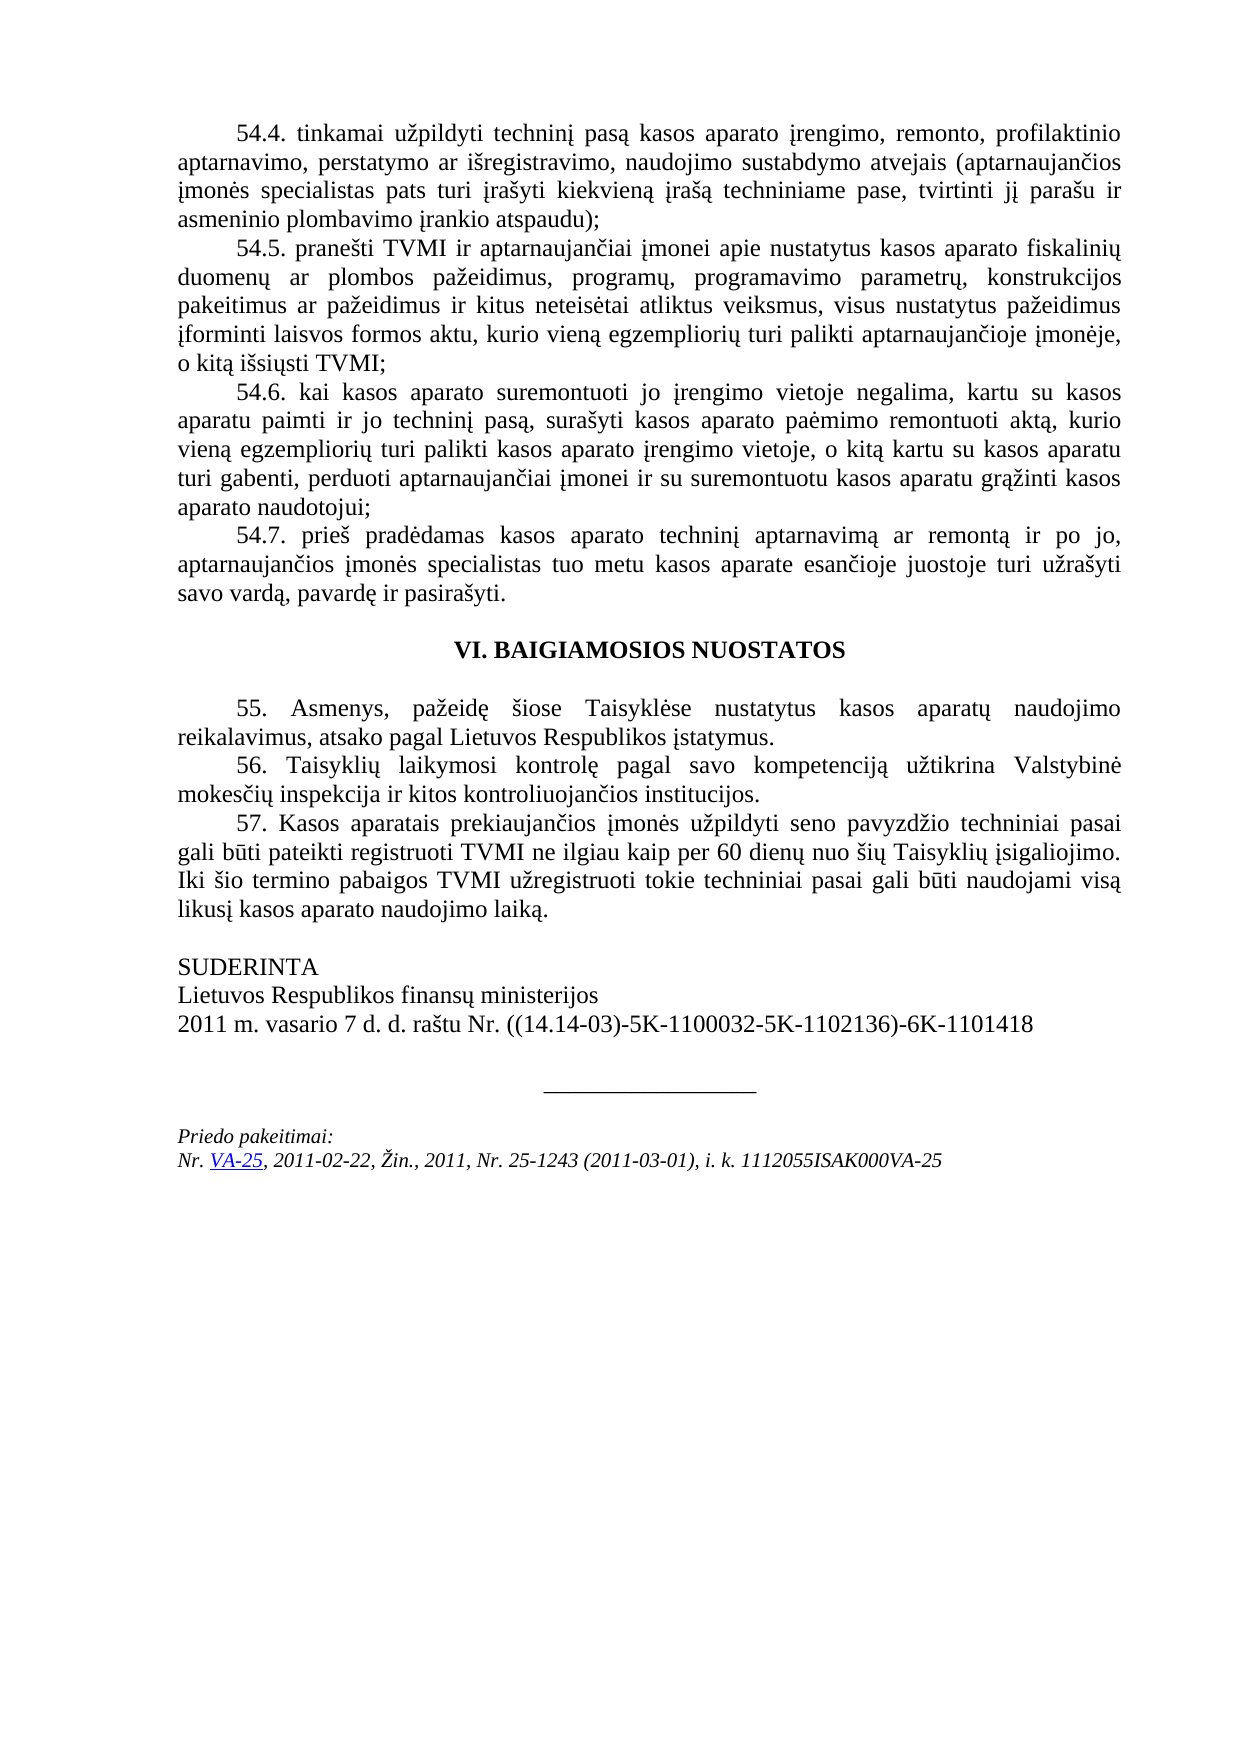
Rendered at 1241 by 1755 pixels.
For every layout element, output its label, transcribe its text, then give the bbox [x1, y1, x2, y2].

text 55. Asmenys, pažeidę šiose Taisyklėse nustatytus kasos aparatų naudojimo reikalavimus, atsako pagal Lietuvos Respublikos įstatymus. [177, 693, 1122, 751]
text 54.5. pranešti TVMI ir aptarnaujančiai įmonei apie nustatytus kasos aparato fiskalinių duomenų ar plombos pažeidimus, programų, programavimo parametrų, konstrukcijos pakeitimus ar pažeidimus ir kitus neteisėtai atliktus veiksmus, visus nustatytus pažeidimus įforminti laisvos formos aktu, kurio vieną egzempliorių turi palikti aptarnaujančioje įmonėje, o kitą išsiųsti TVMI; [177, 233, 1122, 377]
text VI. BAIGIAMOSIOS NUOSTATOS [177, 636, 1122, 664]
text Priedo pakeitimai: [177, 1124, 1122, 1148]
text 2011 m. vasario 7 d. d. raštu Nr. ((14.14-03)-5K-1100032-5K-1102136)-6K-1101418 [177, 1009, 1122, 1038]
text SUDERINTA [177, 952, 1122, 981]
text 57. Kasos aparatais prekiaujančios įmonės užpildyti seno pavyzdžio techniniai pasai gali būti pateikti registruoti TVMI ne ilgiau kaip per 60 dienų nuo šių Taisyklių įsigaliojimo. Iki šio termino pabaigos TVMI užregistruoti tokie techniniai pasai gali būti naudojami visą likusį kasos aparato naudojimo laiką. [177, 808, 1122, 923]
text _________________ [177, 1067, 1122, 1096]
text Lietuvos Respublikos finansų ministerijos [177, 981, 1122, 1009]
text Nr. VA-25, 2011-02-22, Žin., 2011, Nr. 25-1243 (2011-03-01), i. k. 1112055ISAK000VA-25 [177, 1148, 1122, 1172]
text 56. Taisyklių laikymosi kontrolę pagal savo kompetenciją užtikrina Valstybinė mokesčių inspekcija ir kitos kontroliuojančios institucijos. [177, 751, 1122, 808]
text 54.7. prieš pradėdamas kasos aparato techninį aptarnavimą ar remontą ir po jo, aptarnaujančios įmonės specialistas tuo metu kasos aparate esančioje juostoje turi užrašyti savo vardą, pavardę ir pasirašyti. [177, 521, 1122, 607]
text 54.6. kai kasos aparato suremontuoti jo įrengimo vietoje negalima, kartu su kasos aparatu paimti ir jo techninį pasą, surašyti kasos aparato paėmimo remontuoti aktą, kurio vieną egzempliorių turi palikti kasos aparato įrengimo vietoje, o kitą kartu su kasos aparatu turi gabenti, perduoti aptarnaujančiai įmonei ir su suremontuotu kasos aparatu grąžinti kasos aparato naudotojui; [177, 377, 1122, 521]
text 54.4. tinkamai užpildyti techninį pasą kasos aparato įrengimo, remonto, profilaktinio aptarnavimo, perstatymo ar išregistravimo, naudojimo sustabdymo atvejais (aptarnaujančios įmonės specialistas pats turi įrašyti kiekvieną įrašą techniniame pase, tvirtinti jį parašu ir asmeninio plombavimo įrankio atspaudu); [177, 118, 1122, 233]
